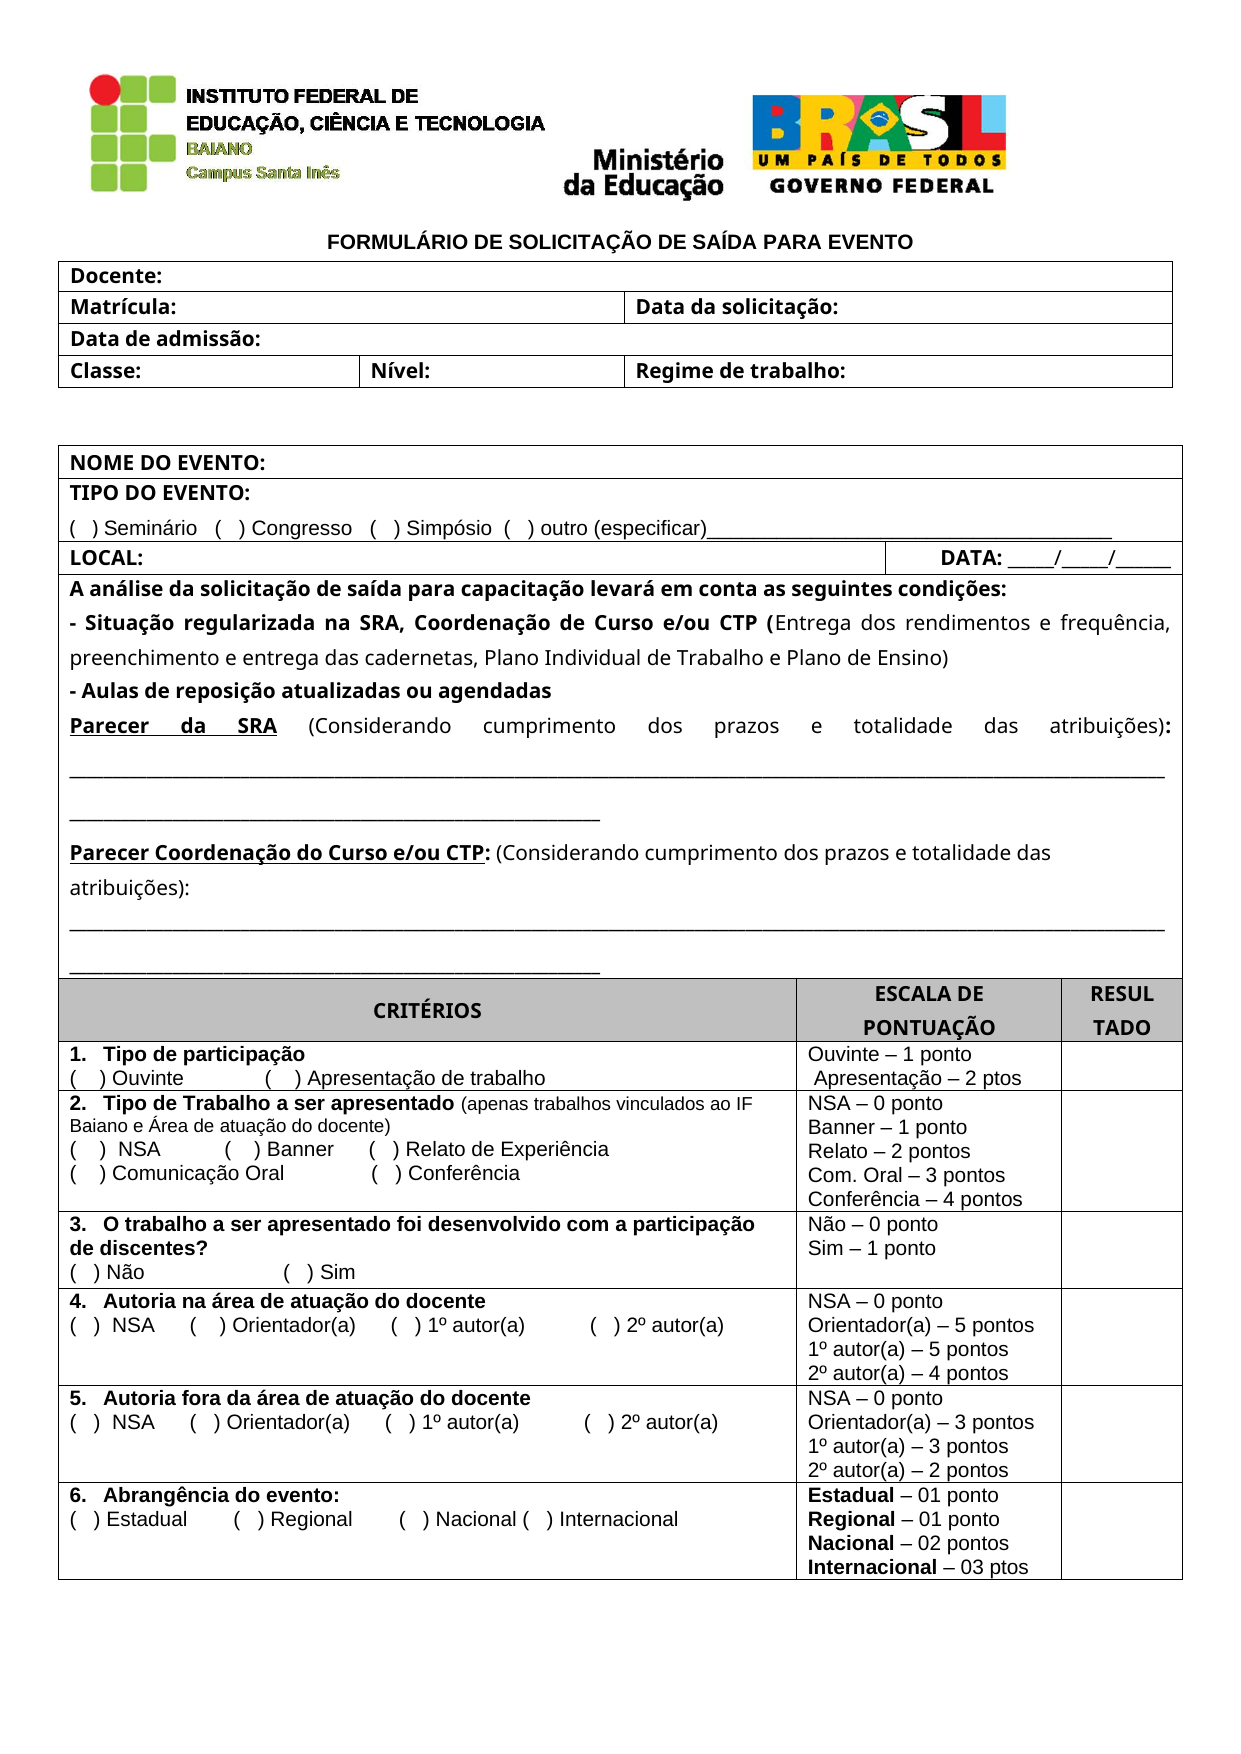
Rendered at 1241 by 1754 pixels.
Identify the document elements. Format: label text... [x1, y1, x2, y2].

table_cell A análise da solicitação de saída para capacitação levará em conta as seguintes condições: - Situação regularizada na SRA, Coordenação de Curso e/ou CTP (Entrega dos rendimentos e frequência, preenchimento e entrega das cadernetas, Plano Individual de Trabalho e Plano de Ensino) - Aulas de reposição atualizadas ou agendadas Parecer da SRA (Considerando cumprimento dos prazos e totalidade das atribuições): ______________________________________________________________________________________________________________________________________________________________________________________________ Parecer Coordenação do Curso e/ou CTP: (Considerando cumprimento dos prazos e totalidade das atribuições): ______________________________________________________________________________________________________________________________________________________________________________________________ [59, 575, 1182, 978]
table_cell [1062, 1289, 1182, 1385]
table_cell ESCALA DE PONTUAÇÃO [797, 979, 1061, 1041]
table_cell [1062, 1091, 1182, 1211]
table_cell RESUL TADO [1062, 979, 1182, 1041]
table_cell Data da solicitação: [625, 292, 1172, 323]
table_cell Matrícula: [59, 292, 624, 323]
table_cell [1062, 1483, 1182, 1578]
text FORMULÁRIO DE SOLICITAÇÃO DE SAÍDA PARA EVENTO [89, 230, 1152, 254]
table_cell [1062, 1212, 1182, 1288]
table_cell Classe: [59, 356, 359, 387]
table_cell NSA – 0 ponto Orientador(a) – 5 pontos 1º autor(a) – 5 pontos 2º autor(a) – 4 pontos [797, 1289, 1061, 1385]
table_cell CRITÉRIOS [59, 979, 796, 1041]
table_cell Abrangência do evento: ( ) Estadual ( ) Regional ( ) Nacional ( ) Internacional [59, 1483, 796, 1578]
table_cell NSA – 0 ponto Orientador(a) – 3 pontos 1º autor(a) – 3 pontos 2º autor(a) – 2 pontos [797, 1386, 1061, 1482]
table_cell Ouvinte – 1 ponto Apresentação – 2 ptos [797, 1042, 1061, 1090]
picture [88, 73, 1010, 202]
table_header Docente: [59, 262, 1172, 291]
table_cell [1062, 1042, 1182, 1090]
table_cell Nível: [360, 356, 624, 387]
table_cell Tipo de participação ( ) Ouvinte ( ) Apresentação de trabalho [59, 1042, 796, 1090]
table_cell Tipo de Trabalho a ser apresentado (apenas trabalhos vinculados ao IF Baiano e Área de atuação do docente) ( ) NSA ( ) Banner ( ) Relato de Experiência ( ) Comunicação Oral ( ) Conferência [59, 1091, 796, 1211]
table_cell Estadual – 01 ponto Regional – 01 ponto Nacional – 02 pontos Internacional – 03 ptos [797, 1483, 1061, 1578]
table_cell LOCAL: [59, 542, 885, 573]
table_cell Autoria na área de atuação do docente ( ) NSA ( ) Orientador(a) ( ) 1º autor(a) ( ) 2º autor(a) [59, 1289, 796, 1385]
table_cell TIPO DO EVENTO: ( ) Seminário ( ) Congresso ( ) Simpósio ( ) outro (especificar)___________________________________ [59, 479, 1182, 541]
table_cell DATA: _____/_____/______ [886, 542, 1182, 573]
table_cell Regime de trabalho: [625, 356, 1172, 387]
table_cell [1062, 1386, 1182, 1482]
table_cell Autoria fora da área de atuação do docente ( ) NSA ( ) Orientador(a) ( ) 1º autor(a) ( ) 2º autor(a) [59, 1386, 796, 1482]
table_header NOME DO EVENTO: [59, 446, 1182, 477]
table_cell O trabalho a ser apresentado foi desenvolvido com a participação de discentes? ( ) Não ( ) Sim [59, 1212, 796, 1288]
table_cell NSA – 0 ponto Banner – 1 ponto Relato – 2 pontos Com. Oral – 3 pontos Conferência – 4 pontos [797, 1091, 1061, 1211]
table_cell Data de admissão: [59, 324, 1172, 355]
table_cell Não – 0 ponto Sim – 1 ponto [797, 1212, 1061, 1288]
